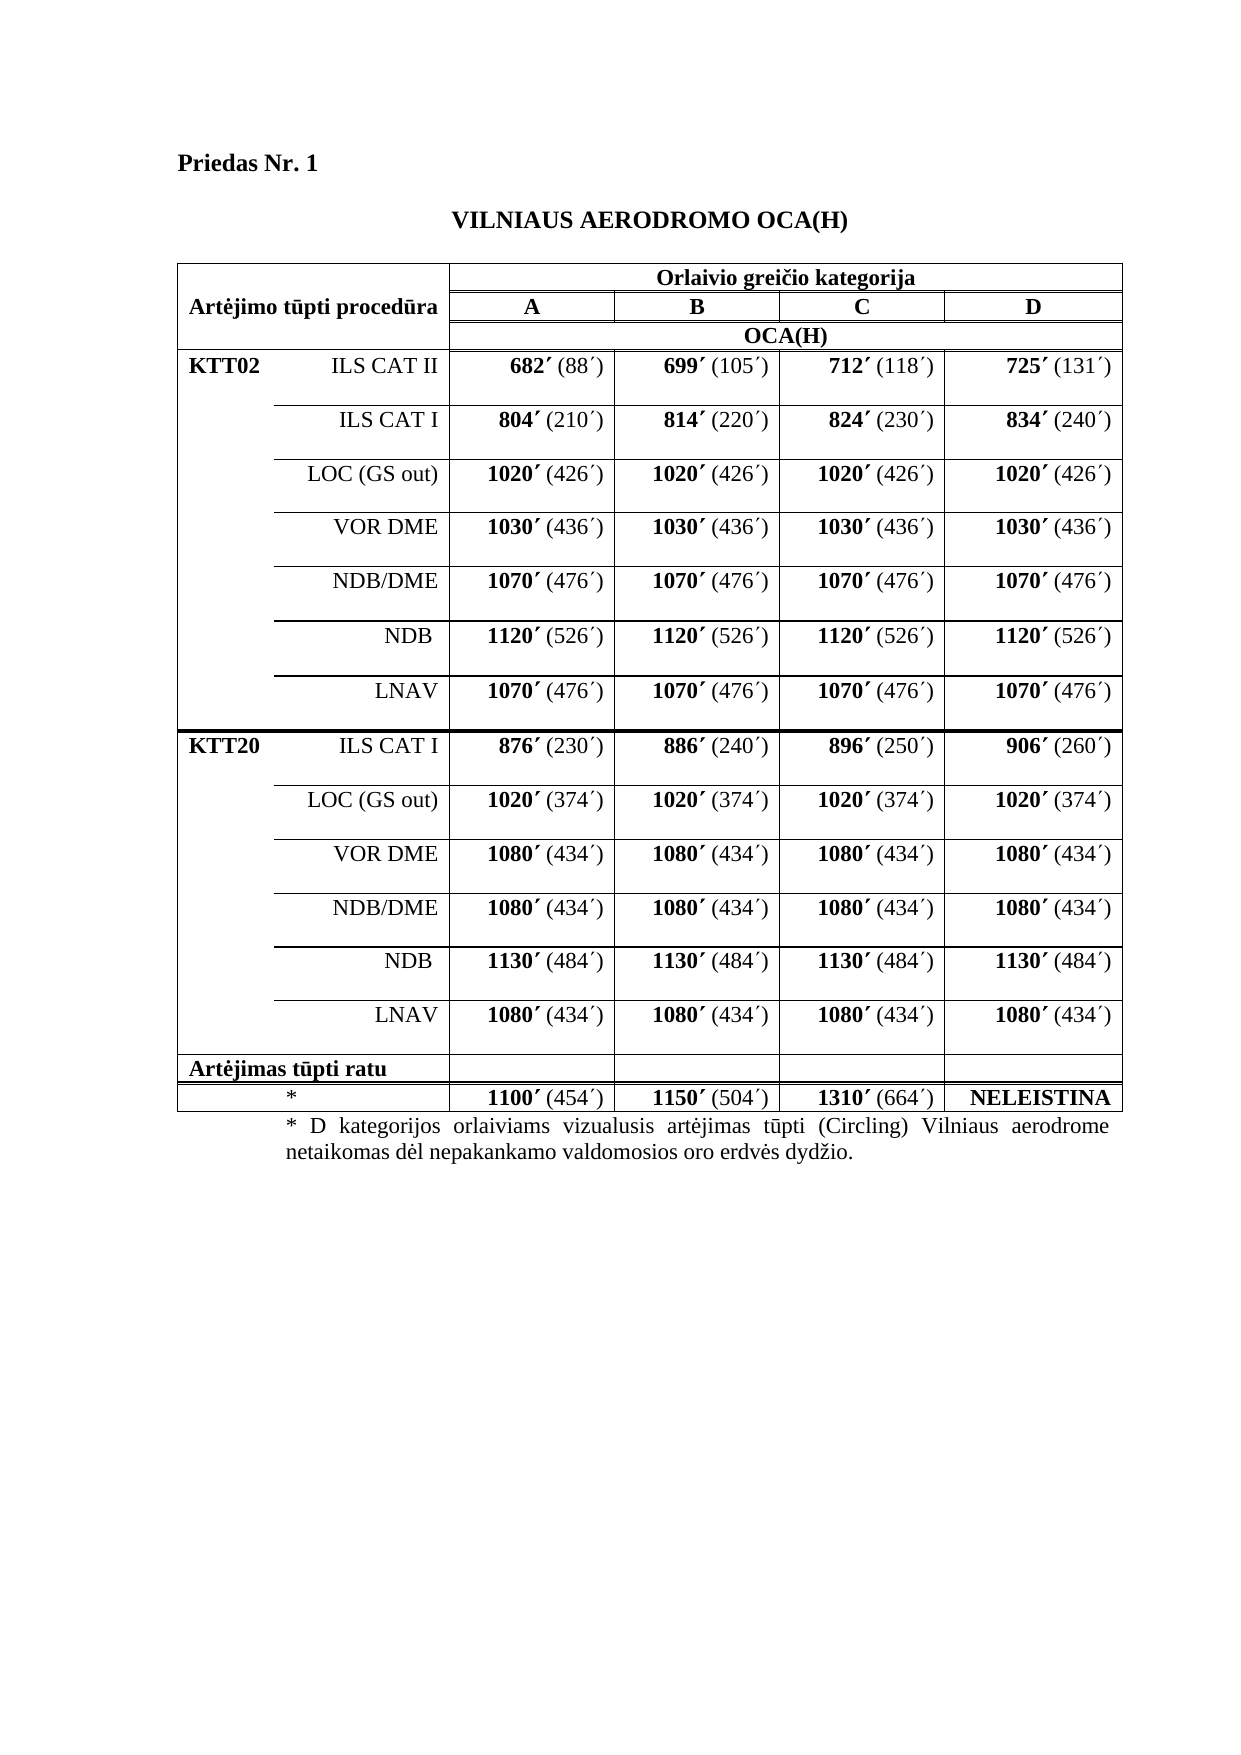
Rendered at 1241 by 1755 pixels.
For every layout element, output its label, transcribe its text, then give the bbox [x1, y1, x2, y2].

table_cell VOR DME [274, 513, 449, 566]
table_cell ILS CAT I [274, 406, 449, 458]
table_cell [178, 1085, 274, 1111]
table_cell 1070 (476) [615, 567, 779, 620]
table_cell 1020 (426) [615, 460, 779, 512]
table_cell 1080 (434) [615, 840, 779, 893]
table_cell 1080 (434) [615, 1001, 779, 1054]
table_cell 1020 (374) [780, 786, 944, 839]
table_cell 712 (118) [780, 352, 944, 405]
table_cell LOC (GS out) [274, 786, 449, 839]
table_cell [178, 946, 274, 1000]
table_cell 725 (131) [945, 352, 1122, 405]
table_cell 896 (250) [780, 733, 944, 785]
table_cell 1020 (374) [615, 786, 779, 839]
table_cell 1080 (434) [780, 840, 944, 893]
table_cell LOC (GS out) [274, 460, 449, 512]
table_cell 1070 (476) [780, 677, 944, 729]
table_cell 1120 (526) [780, 622, 944, 674]
table_cell NDB [274, 948, 449, 1000]
table_cell [615, 1055, 779, 1081]
table_cell B [615, 293, 779, 319]
table_cell 886 (240) [615, 733, 779, 785]
table_cell 1020 (426) [780, 460, 944, 512]
table_cell 1080 (434) [450, 1001, 614, 1054]
table_cell 1130 (484) [615, 948, 779, 1000]
table_cell 1120 (526) [450, 622, 614, 674]
table_header Orlaivio greičio kategorija [450, 264, 1122, 290]
table_cell KTT20 [178, 733, 274, 785]
table_cell 1070 (476) [945, 677, 1122, 729]
table_cell [780, 1055, 944, 1081]
table_cell [178, 1000, 274, 1054]
table_cell ILS CAT I [274, 733, 449, 785]
table_cell 804 (210) [450, 406, 614, 458]
table_cell 1150 (504) [615, 1085, 779, 1111]
table_cell 1080 (434) [780, 1001, 944, 1054]
table_cell [178, 675, 274, 729]
table_cell 906 (260) [945, 733, 1122, 785]
table_cell 1030 (436) [945, 513, 1122, 566]
table_cell 1130 (484) [780, 948, 944, 1000]
table_cell NDB [274, 622, 449, 674]
table_cell [178, 512, 274, 566]
table_cell [178, 839, 274, 893]
table_cell 1080 (434) [945, 840, 1122, 893]
table_cell [945, 1055, 1122, 1081]
table_cell [177, 1112, 274, 1164]
table_cell OCA(H) [450, 323, 1122, 349]
table_cell 1020 (426) [450, 460, 614, 512]
table_cell 1080 (434) [945, 894, 1122, 946]
table_cell 1070 (476) [780, 567, 944, 620]
table_cell * D kategorijos orlaiviams vizualusis artėjimas tūpti (Circling) Vilniaus aerodrome netaikomas dėl nepakankamo valdomosios oro erdvės dydžio. [274, 1112, 1122, 1164]
table_cell Artėjimas tūpti ratu [178, 1055, 449, 1081]
table_cell 1130 (484) [450, 948, 614, 1000]
table_cell 1080 (434) [780, 894, 944, 946]
table_cell 1070 (476) [615, 677, 779, 729]
table_cell * [274, 1085, 449, 1111]
table_cell 1070 (476) [450, 567, 614, 620]
table_cell [178, 893, 274, 946]
table_cell NELEISTINA [945, 1085, 1122, 1111]
table_cell [178, 459, 274, 512]
table_cell [178, 405, 274, 458]
table_cell 1130 (484) [945, 948, 1122, 1000]
table_cell [178, 566, 274, 620]
table_cell 682 (88) [450, 352, 614, 405]
table_cell 1070 (476) [450, 677, 614, 729]
table_cell [178, 785, 274, 839]
table_cell 699 (105) [615, 352, 779, 405]
table_cell LNAV [274, 1001, 449, 1054]
table_cell 1080 (434) [945, 1001, 1122, 1054]
table_cell D [945, 293, 1122, 319]
table_cell 1020 (374) [450, 786, 614, 839]
table_cell VOR DME [274, 840, 449, 893]
table_cell 1100 (454) [450, 1085, 614, 1111]
table_cell 824 (230) [780, 406, 944, 458]
table_cell 1080 (434) [450, 840, 614, 893]
table_cell 1020 (374) [945, 786, 1122, 839]
table_cell 1030 (436) [615, 513, 779, 566]
table_cell [178, 620, 274, 674]
table_cell 1020 (426) [945, 460, 1122, 512]
table_cell 1120 (526) [945, 622, 1122, 674]
table_cell 876 (230) [450, 733, 614, 785]
table_cell KTT02 [178, 350, 274, 405]
table_cell NDB/DME [274, 567, 449, 620]
table_cell 1030 (436) [450, 513, 614, 566]
table_cell ILS CAT II [274, 350, 449, 405]
table_cell A [450, 293, 614, 319]
text VILNIAUS AERODROMO OCA(H) [177, 205, 1122, 234]
table_cell 834 (240) [945, 406, 1122, 458]
table_cell 814 (220) [615, 406, 779, 458]
table_cell 1070 (476) [945, 567, 1122, 620]
table_cell 1080 (434) [450, 894, 614, 946]
table_cell 1080 (434) [615, 894, 779, 946]
table_cell 1030 (436) [780, 513, 944, 566]
text Priedas Nr. 1 [177, 148, 1122, 176]
table_cell [450, 1055, 614, 1081]
table_cell 1120 (526) [615, 622, 779, 674]
table_cell 1310 (664) [780, 1085, 944, 1111]
table_cell C [780, 293, 944, 319]
table_header Artėjimo tūpti procedūra [178, 264, 449, 349]
table_cell NDB/DME [274, 894, 449, 946]
table_cell LNAV [274, 677, 449, 729]
